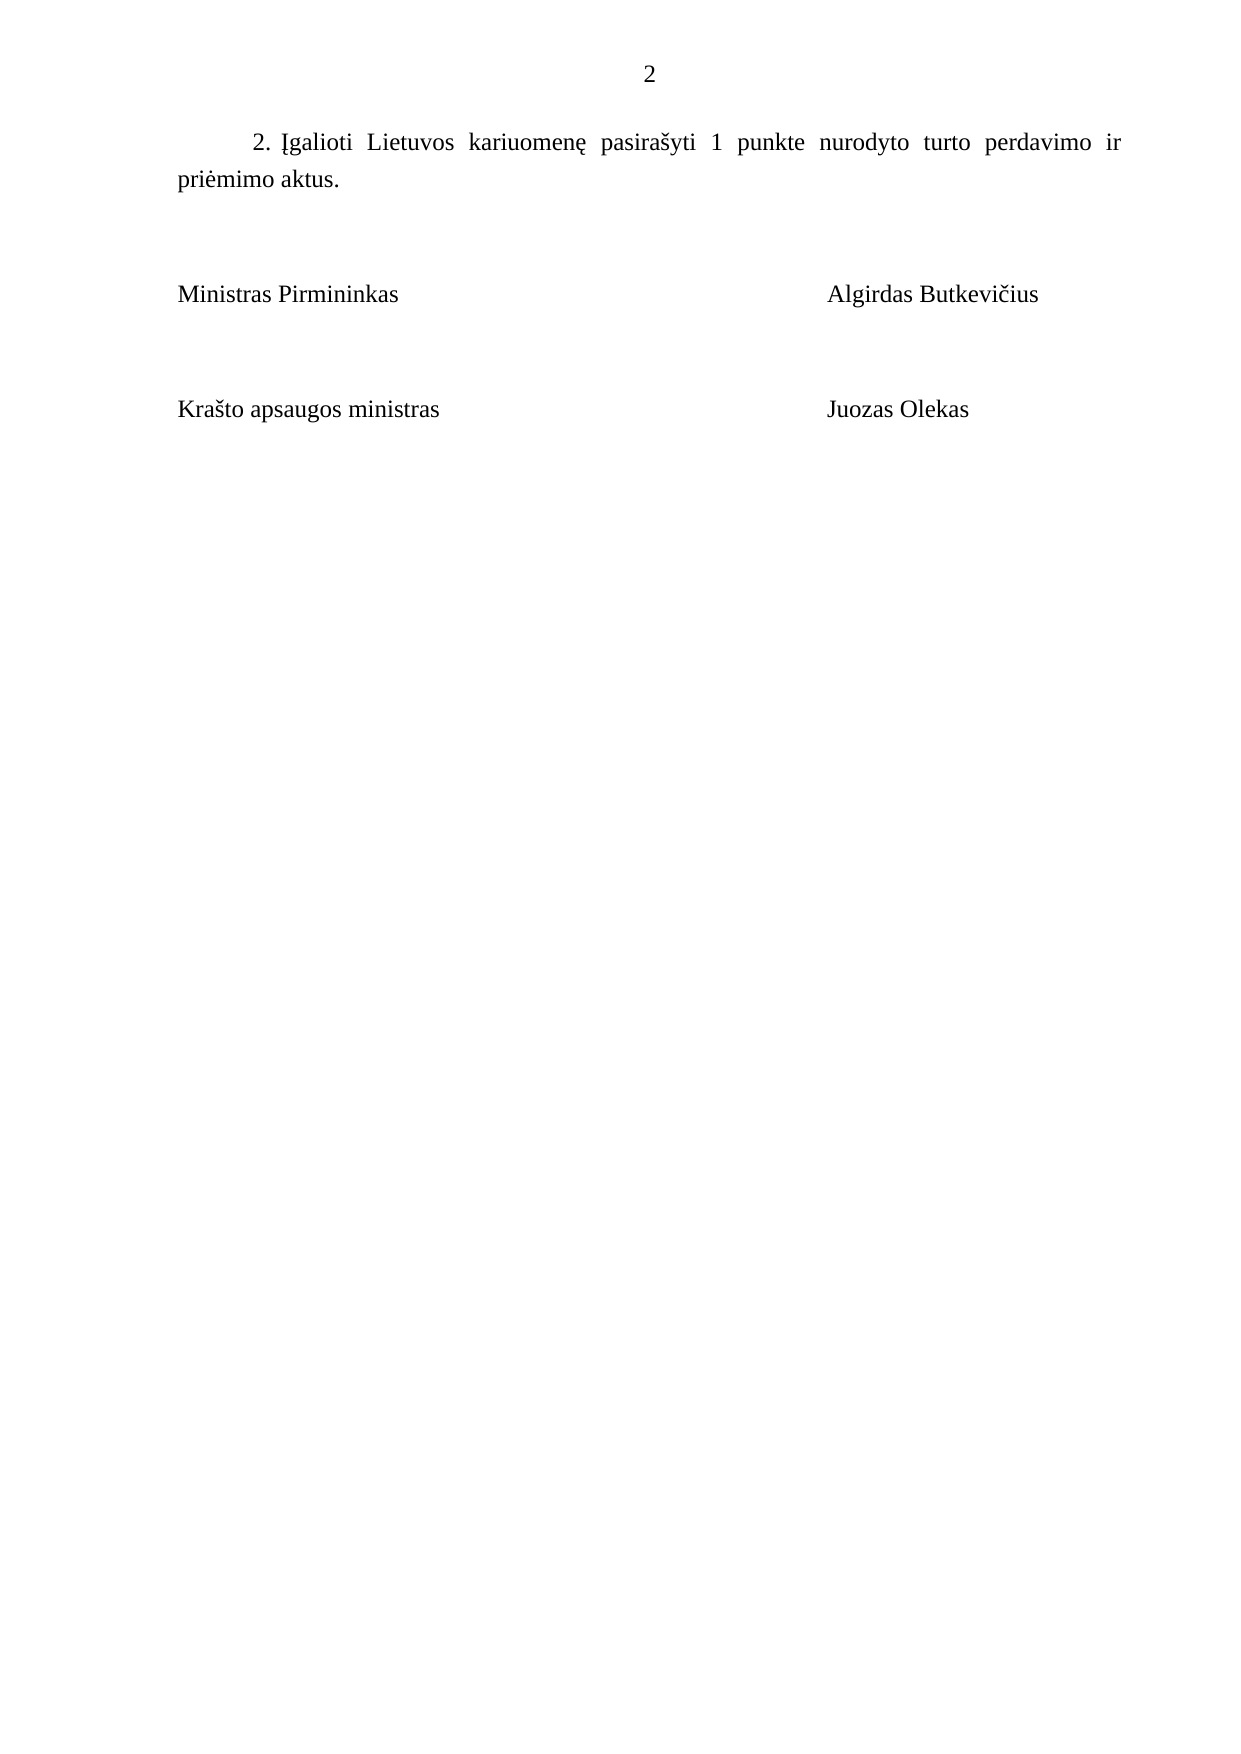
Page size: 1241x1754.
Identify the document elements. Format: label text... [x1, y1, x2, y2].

text Ministras Pirmininkas Algirdas Butkevičius [177, 279, 1122, 308]
text 2. Įgalioti Lietuvos kariuomenę pasirašyti 1 punkte nurodyto turto perdavimo ir priėmimo aktus. [177, 118, 1122, 193]
text Krašto apsaugos ministras Juozas Olekas [177, 394, 1122, 423]
